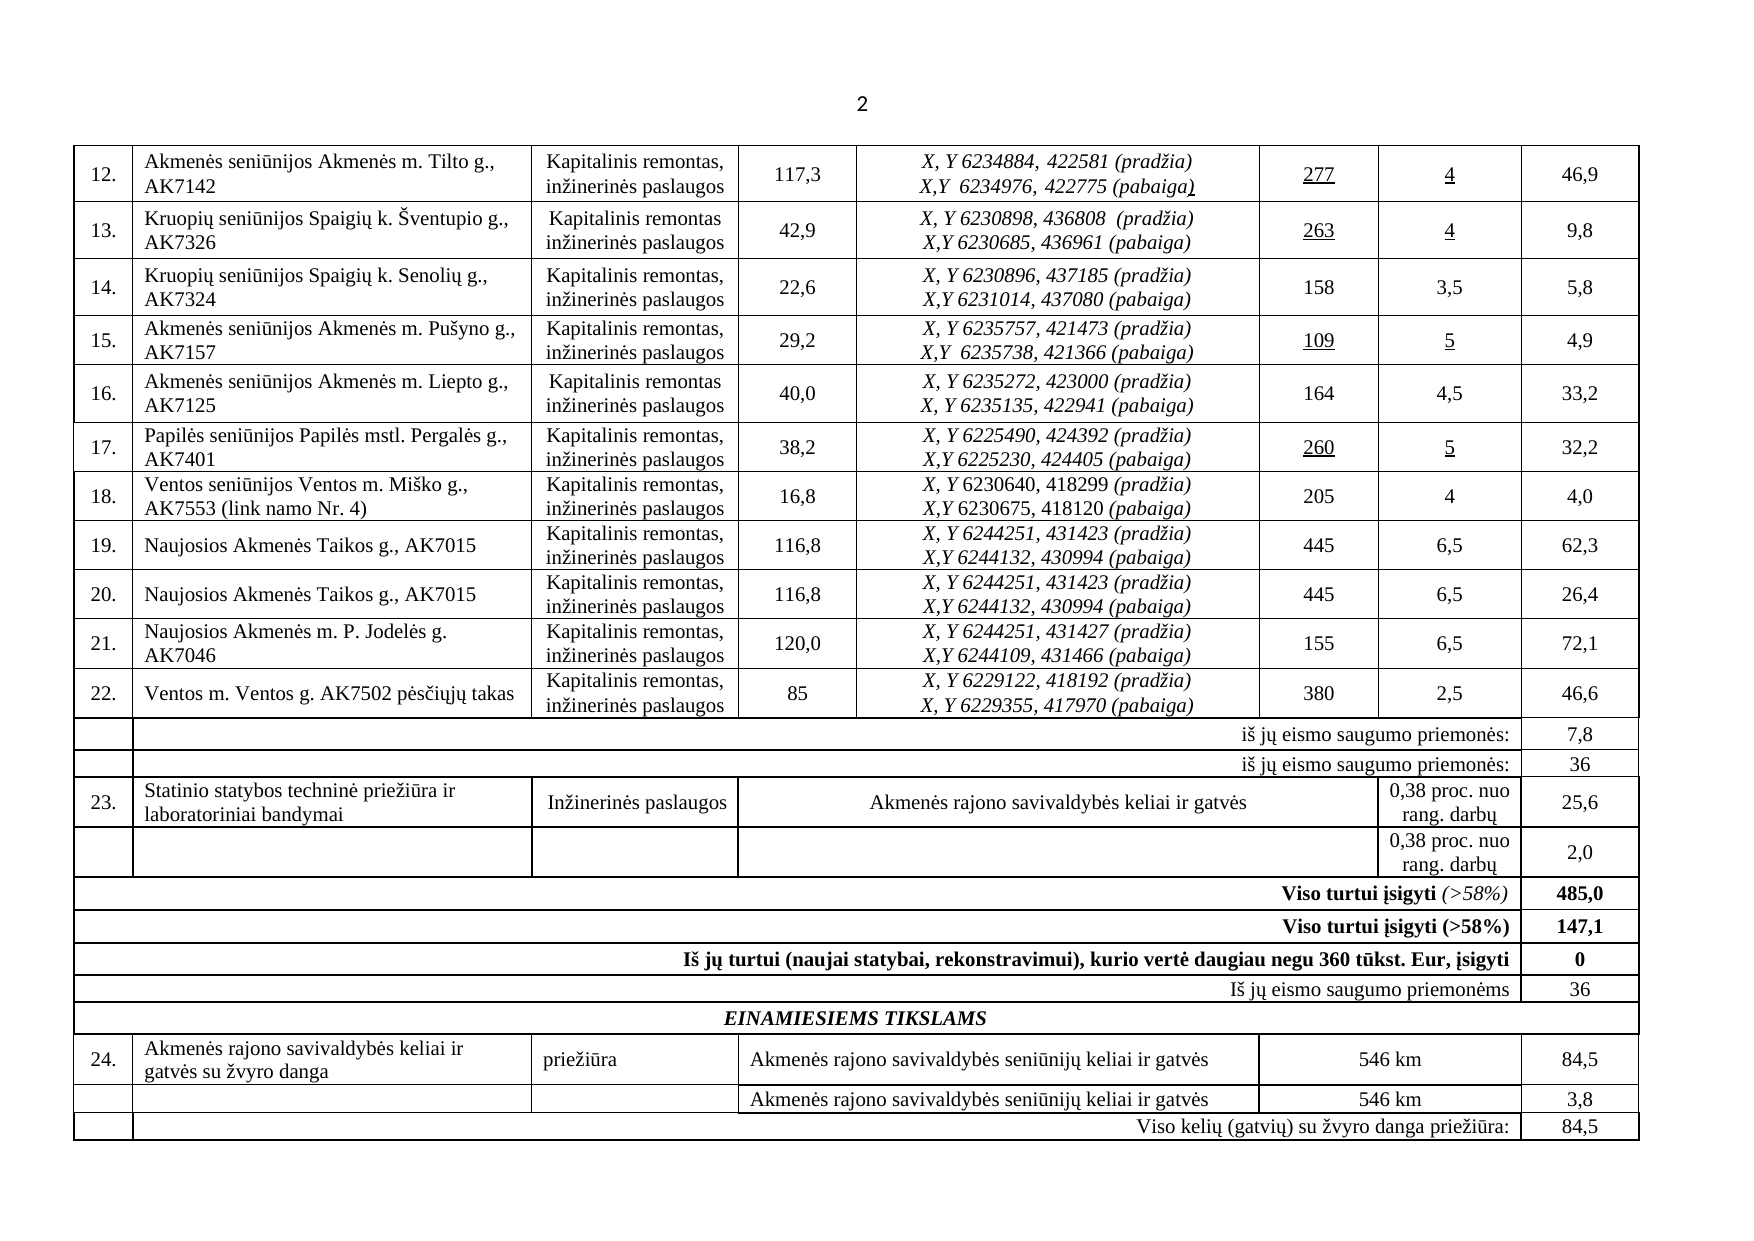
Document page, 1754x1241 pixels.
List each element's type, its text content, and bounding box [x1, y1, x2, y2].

table_cell Kruopių seniūnijos Spaigių k. Senolių g., AK7324 [133, 259, 531, 315]
table_cell 16,8 [739, 472, 856, 520]
table_cell 36 [1522, 976, 1638, 1001]
table_cell Viso kelių (gatvių) su žvyro danga priežiūra: [134, 1113, 1520, 1138]
table_cell 155 [1260, 619, 1378, 667]
table_cell 15. [75, 316, 132, 364]
table_cell 4 [1379, 472, 1521, 520]
table_cell 12. [75, 146, 132, 201]
table_cell 546 km [1260, 1035, 1521, 1083]
table_cell Kapitalinis remontas, inžinerinės paslaugos [532, 259, 738, 315]
table_cell Kapitalinis remontas inžinerinės paslaugos [532, 202, 738, 258]
table_cell 3,8 [1522, 1085, 1638, 1112]
table_cell X, Y 6229122, 418192 (pradžia) X, Y 6229355, 417970 (pabaiga) [857, 669, 1259, 717]
table_cell 14. [75, 259, 132, 315]
table_cell Akmenės rajono savivaldybės keliai ir gatvės su žvyro danga [133, 1035, 531, 1083]
table_cell [533, 828, 737, 876]
table_cell Kapitalinis remontas, inžinerinės paslaugos [532, 570, 738, 618]
table_cell 9,8 [1522, 202, 1638, 258]
table_cell 147,1 [1522, 910, 1638, 942]
table_cell Akmenės rajono savivaldybės seniūnijų keliai ir gatvės [739, 1086, 1258, 1112]
table_cell [1640, 942, 1663, 974]
table_cell [1639, 1084, 1663, 1112]
table_cell [1639, 749, 1663, 776]
table_cell Viso turtui įsigyti (>58%) [75, 911, 1520, 942]
table_cell 546 km [1260, 1086, 1521, 1112]
table_cell [1639, 1033, 1663, 1083]
table_cell 29,2 [739, 316, 856, 364]
table_cell Akmenės rajono savivaldybės seniūnijų keliai ir gatvės [739, 1035, 1258, 1083]
table_cell Naujosios Akmenės m. P. Jodelės g. AK7046 [133, 619, 531, 667]
table_cell [739, 828, 1377, 876]
table_cell Kapitalinis remontas, inžinerinės paslaugos [532, 619, 738, 667]
table_cell Inžinerinės paslaugos [533, 778, 737, 826]
table_cell X, Y 6230898, 436808 (pradžia) X,Y 6230685, 436961 (pabaiga) [857, 202, 1259, 258]
table_cell 46,9 [1522, 146, 1638, 201]
table_cell 42,9 [739, 202, 856, 258]
table_cell [1640, 909, 1663, 942]
table_cell 0,38 proc. nuo rang. darbų [1379, 778, 1520, 826]
table_cell 21. [75, 619, 132, 667]
table_cell 13. [75, 202, 132, 258]
table_cell X, Y 6225490, 424392 (pradžia) X,Y 6225230, 424405 (pabaiga) [857, 423, 1259, 471]
table_cell 3,5 [1379, 259, 1521, 315]
table_cell Kapitalinis remontas, inžinerinės paslaugos [532, 146, 738, 201]
table_cell Iš jų eismo saugumo priemonėms [75, 976, 1520, 1001]
table_cell Viso turtui įsigyti (>58%) [75, 878, 1520, 909]
table_cell [1640, 201, 1663, 258]
table_cell 16. [75, 365, 132, 422]
table_cell [75, 1113, 132, 1138]
table_cell 72,1 [1522, 619, 1638, 667]
table_cell 32,2 [1522, 423, 1638, 471]
table_cell [1640, 876, 1663, 909]
table_cell 46,6 [1522, 669, 1638, 717]
table_cell 4,0 [1522, 472, 1638, 520]
table_cell iš jų eismo saugumo priemonės: [134, 751, 1521, 776]
table_cell X, Y 6235272, 423000 (pradžia) X, Y 6235135, 422941 (pabaiga) [857, 365, 1259, 422]
table_cell [75, 828, 132, 876]
table_cell 2,0 [1522, 828, 1638, 876]
table_cell 17. [74, 423, 132, 471]
table_cell [133, 1085, 531, 1112]
table_cell 4 [1379, 146, 1521, 201]
table_cell priežiūra [532, 1035, 738, 1083]
table_cell Ventos seniūnijos Ventos m. Miško g., AK7553 (link namo Nr. 4) [133, 472, 531, 520]
table_cell Kruopių seniūnijos Spaigių k. Šventupio g., AK7326 [133, 202, 531, 258]
table_cell Kapitalinis remontas, inžinerinės paslaugos [532, 423, 738, 471]
table_cell 18. [75, 472, 132, 520]
table_cell [1640, 569, 1663, 618]
table_cell X, Y 6230640, 418299 (pradžia) X,Y 6230675, 418120 (pabaiga) [857, 472, 1259, 520]
table_cell [1640, 471, 1663, 520]
table_cell Kapitalinis remontas inžinerinės paslaugos [532, 365, 738, 422]
table_cell [1640, 618, 1663, 667]
table_cell 116,8 [739, 521, 856, 569]
table_cell [1640, 974, 1663, 1001]
table_cell 260 [1260, 423, 1378, 471]
table_cell [74, 1085, 132, 1112]
table_cell EINAMIESIEMS TIKSLAMS [75, 1003, 1638, 1033]
table_cell 22. [75, 669, 132, 717]
table_cell Akmenės seniūnijos Akmenės m. Pušyno g., AK7157 [133, 316, 531, 364]
table_cell 6,5 [1379, 570, 1521, 618]
table_cell 19. [75, 521, 132, 569]
table_cell 205 [1260, 472, 1378, 520]
table_cell 7,8 [1522, 718, 1638, 749]
table_cell Iš jų turtui (naujai statybai, rekonstravimui), kurio vertė daugiau negu 360 tūkst. Eur, įsigyti [75, 944, 1520, 974]
table_cell 23. [75, 778, 132, 826]
table_cell 5 [1379, 423, 1521, 471]
table_cell Kapitalinis remontas, inžinerinės paslaugos [532, 669, 738, 717]
table_cell [1640, 364, 1663, 422]
table_cell [1640, 1112, 1663, 1138]
table_cell Naujosios Akmenės Taikos g., AK7015 [133, 521, 531, 569]
table_cell [1640, 776, 1663, 826]
table_cell [1640, 520, 1663, 569]
table_cell [1640, 422, 1663, 471]
table_cell 20. [75, 570, 132, 618]
table_cell X, Y 6244251, 431423 (pradžia) X,Y 6244132, 430994 (pabaiga) [857, 570, 1259, 618]
table_cell 4,9 [1522, 316, 1638, 364]
table_cell 0 [1522, 944, 1638, 974]
table_cell [1640, 1001, 1663, 1033]
table_cell 164 [1260, 365, 1378, 422]
table_cell X, Y 6234884, 422581 (pradžia) X,Y 6234976, 422775 (pabaiga) [857, 146, 1259, 201]
table_cell [75, 751, 132, 776]
table_cell 84,5 [1522, 1113, 1638, 1138]
table_cell Naujosios Akmenės Taikos g., AK7015 [133, 570, 531, 618]
table_cell [1640, 668, 1663, 717]
table_cell 25,6 [1522, 777, 1638, 826]
table_cell 277 [1260, 146, 1378, 201]
table_cell 6,5 [1379, 521, 1521, 569]
table_cell 38,2 [739, 423, 856, 471]
table_cell 116,8 [739, 570, 856, 618]
table_cell 4 [1379, 202, 1521, 258]
table_cell 445 [1260, 521, 1378, 569]
table_cell 40,0 [739, 365, 856, 422]
table_cell Ventos m. Ventos g. AK7502 pėsčiųjų takas [133, 669, 531, 717]
table_cell Akmenės rajono savivaldybės keliai ir gatvės [739, 778, 1377, 826]
table_cell [1640, 258, 1663, 315]
table_cell 22,6 [739, 259, 856, 315]
table_cell 445 [1260, 570, 1378, 618]
table_cell 158 [1260, 259, 1378, 315]
table_cell 4,5 [1379, 365, 1521, 422]
table_cell X, Y 6235757, 421473 (pradžia) X,Y 6235738, 421366 (pabaiga) [857, 316, 1259, 364]
table_cell [134, 828, 531, 876]
table_cell 6,5 [1379, 619, 1521, 667]
table_cell Kapitalinis remontas, inžinerinės paslaugos [532, 316, 738, 364]
table_cell 5 [1379, 316, 1521, 364]
table_cell 117,3 [739, 146, 856, 201]
table_cell X, Y 6244251, 431427 (pradžia) X,Y 6244109, 431466 (pabaiga) [857, 619, 1259, 667]
table_cell [1640, 826, 1663, 876]
table_cell Akmenės seniūnijos Akmenės m. Tilto g., AK7142 [133, 146, 531, 201]
table_cell [1640, 315, 1663, 364]
table_cell 120,0 [739, 619, 856, 667]
table_cell 2,5 [1379, 669, 1521, 717]
table_cell [532, 1085, 738, 1112]
table_cell 62,3 [1522, 521, 1638, 569]
table_cell 85 [739, 669, 856, 717]
table_cell 5,8 [1522, 259, 1638, 315]
table_cell 24. [74, 1035, 132, 1083]
table_cell Kapitalinis remontas, inžinerinės paslaugos [532, 472, 738, 520]
table_cell 485,0 [1522, 878, 1638, 909]
table_cell 263 [1260, 202, 1378, 258]
table_cell X, Y 6244251, 431423 (pradžia) X,Y 6244132, 430994 (pabaiga) [857, 521, 1259, 569]
table_cell Papilės seniūnijos Papilės mstl. Pergalės g., AK7401 [133, 423, 531, 471]
table_cell Statinio statybos techninė priežiūra ir laboratoriniai bandymai [134, 778, 531, 826]
table_cell iš jų eismo saugumo priemonės: [134, 719, 1521, 749]
table_cell Akmenės seniūnijos Akmenės m. Liepto g., AK7125 [133, 365, 531, 422]
table_cell 36 [1522, 750, 1638, 776]
table_cell 33,2 [1522, 365, 1638, 422]
table_cell 84,5 [1522, 1035, 1638, 1083]
table_cell 109 [1260, 316, 1378, 364]
table_cell 26,4 [1522, 570, 1638, 618]
table_cell 380 [1260, 669, 1378, 717]
table_cell [1640, 145, 1663, 201]
table_cell X, Y 6230896, 437185 (pradžia) X,Y 6231014, 437080 (pabaiga) [857, 259, 1259, 315]
table_cell Kapitalinis remontas, inžinerinės paslaugos [532, 521, 738, 569]
table_cell [75, 719, 132, 749]
table_cell 0,38 proc. nuo rang. darbų [1379, 828, 1520, 876]
table_cell [1639, 717, 1663, 749]
